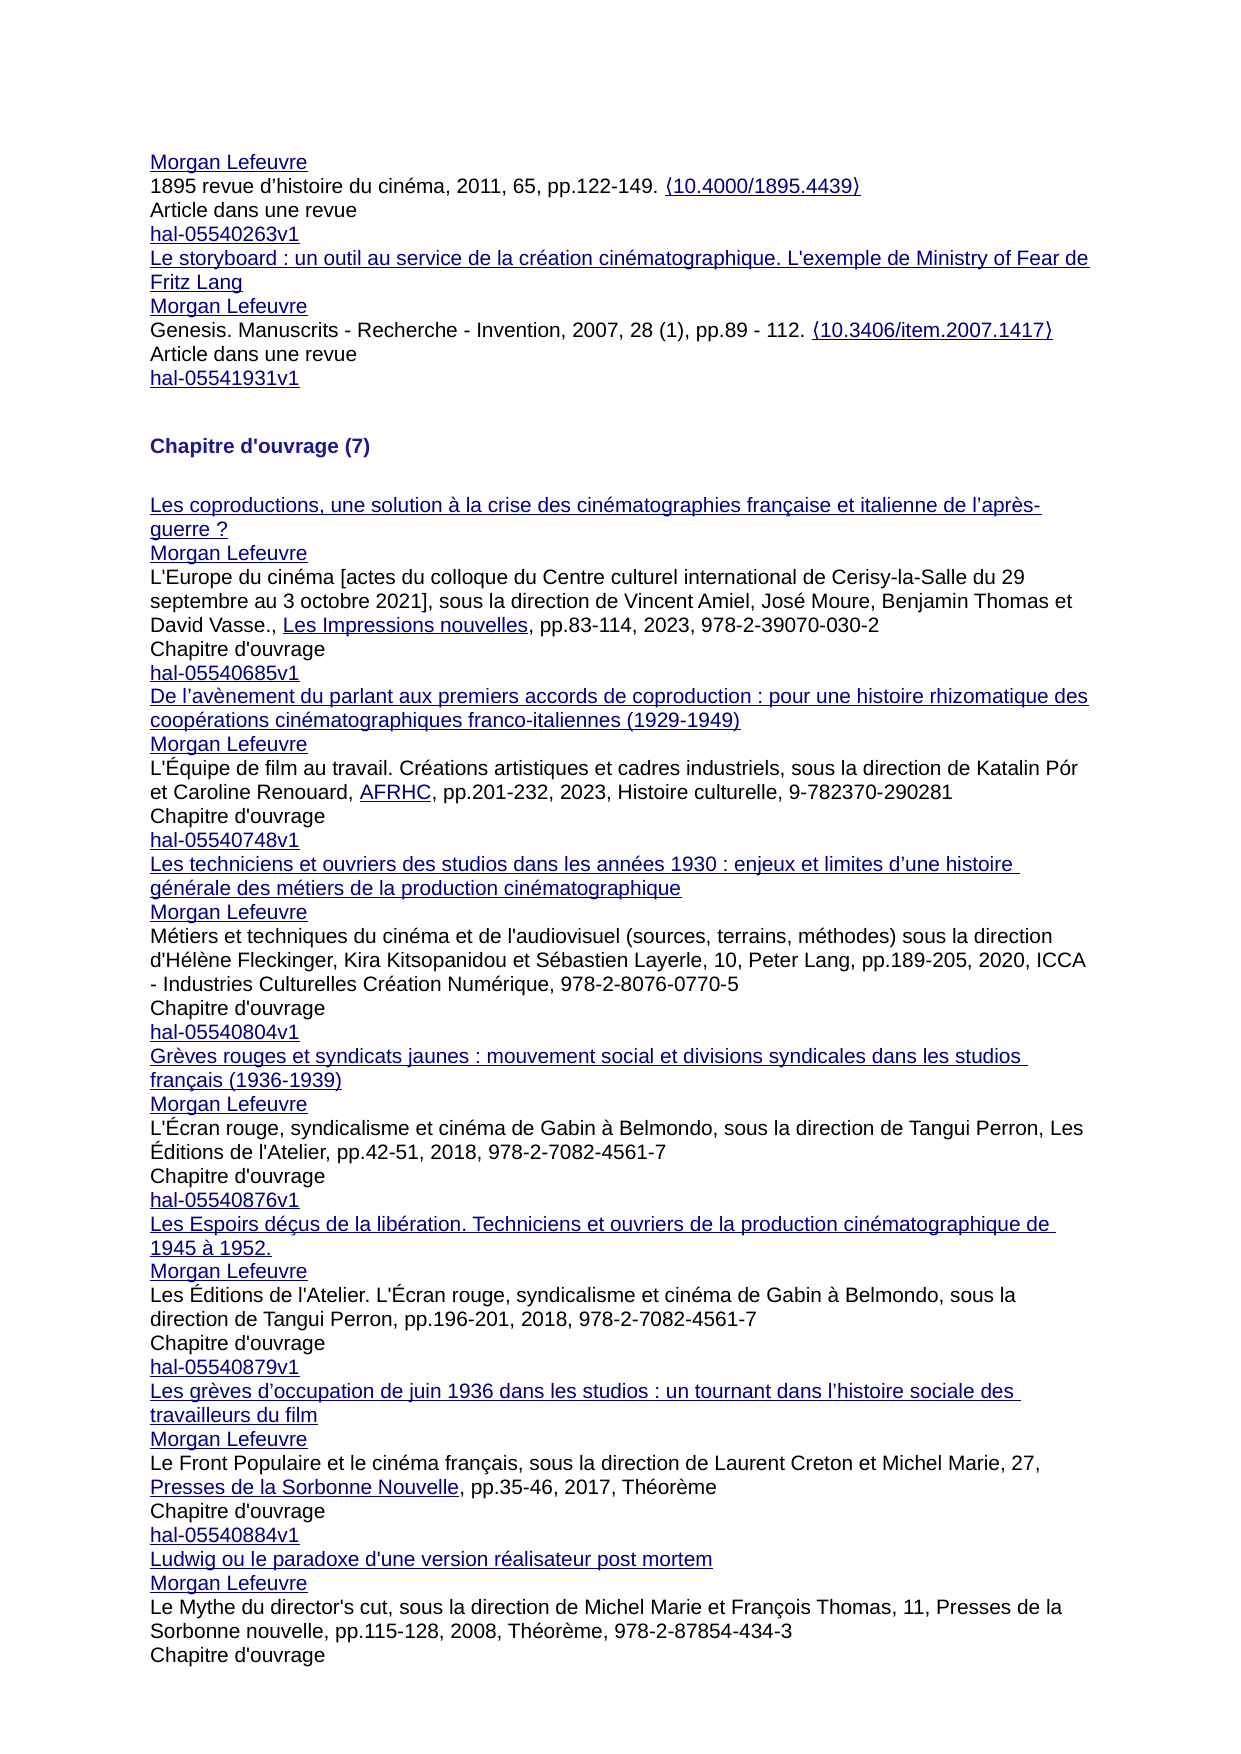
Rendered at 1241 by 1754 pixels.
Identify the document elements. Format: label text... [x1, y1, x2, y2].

table_cell Fritz Lang Morgan Lefeuvre Genesis. Manuscrits - Recherche - Invention, 2007, 28 (1), pp.89 - 112. ⟨10.3406/item.2007.1417⟩ Article dans une revue hal-05541931v1 [150, 268, 1090, 389]
table_cell Le storyboard : un outil au service de la création cinématographique. L'exemple de Ministry of Fear de [150, 246, 1090, 267]
table_cell Morgan Lefeuvre 1895 revue d’histoire du cinéma, 2011, 65, pp.122-149. ⟨10.4000/1895.4439⟩ Article dans une revue hal-05540263v1 [150, 150, 1090, 246]
table_cell Les Espoirs déçus de la libération. Techniciens et ouvriers de la production cinématographique de 1945 à 1952. Morgan Lefeuvre Les Éditions de l'Atelier. L'Écran rouge, syndicalisme et cinéma de Gabin à Belmondo, sous la direction de Tangui Perron, pp.196-201, 2018, 978-2-7082-4561-7 Chapitre d'ouvrage hal-05540879v1 [150, 1211, 1090, 1379]
table_header Les coproductions, une solution à la crise des cinématographies française et italienne de l’après-guerre ? Morgan Lefeuvre L'Europe du cinéma [actes du colloque du Centre culturel international de Cerisy-la-Salle du 29 septembre au 3 octobre 2021], sous la direction de Vincent Amiel, José Moure, Benjamin Thomas et David Vasse., Les Impressions nouvelles, pp.83-114, 2023, 978-2-39070-030-2 Chapitre d'ouvrage hal-05540685v1 [150, 493, 1090, 684]
table_cell Les techniciens et ouvriers des studios dans les années 1930 : enjeux et limites d’une histoire générale des métiers de la production cinématographique Morgan Lefeuvre Métiers et techniques du cinéma et de l'audiovisuel (sources, terrains, méthodes) sous la direction d'Hélène Fleckinger, Kira Kitsopanidou et Sébastien Layerle, 10, Peter Lang, pp.189-205, 2020, ICCA - Industries Culturelles Création Numérique, 978-2-8076-0770-5 Chapitre d'ouvrage hal-05540804v1 [150, 852, 1090, 1044]
table_cell Ludwig ou le paradoxe d'une version réalisateur post mortem Morgan Lefeuvre Le Mythe du director's cut, sous la direction de Michel Marie et François Thomas, 11, Presses de la Sorbonne nouvelle, pp.115-128, 2008, Théorème, 978-2-87854-434-3 Chapitre d'ouvrage [150, 1547, 1090, 1667]
table_cell De l’avènement du parlant aux premiers accords de coproduction : pour une histoire rhizomatique des coopérations cinématographiques franco-italiennes (1929-1949) Morgan Lefeuvre L'Équipe de film au travail. Créations artistiques et cadres industriels, sous la direction de Katalin Pór et Caroline Renouard, AFRHC, pp.201-232, 2023, Histoire culturelle, 9-782370-290281 Chapitre d'ouvrage hal-05540748v1 [150, 684, 1090, 852]
table_cell Grèves rouges et syndicats jaunes : mouvement social et divisions syndicales dans les studios français (1936-1939) Morgan Lefeuvre L'Écran rouge, syndicalisme et cinéma de Gabin à Belmondo, sous la direction de Tangui Perron, Les Éditions de l'Atelier, pp.42-51, 2018, 978-2-7082-4561-7 Chapitre d'ouvrage hal-05540876v1 [150, 1044, 1090, 1211]
subtitle Chapitre d'ouvrage (7) [150, 434, 1090, 458]
table_cell Les grèves d’occupation de juin 1936 dans les studios : un tournant dans l’histoire sociale des travailleurs du film Morgan Lefeuvre Le Front Populaire et le cinéma français, sous la direction de Laurent Creton et Michel Marie, 27, Presses de la Sorbonne Nouvelle, pp.35-46, 2017, Théorème Chapitre d'ouvrage hal-05540884v1 [150, 1379, 1090, 1547]
